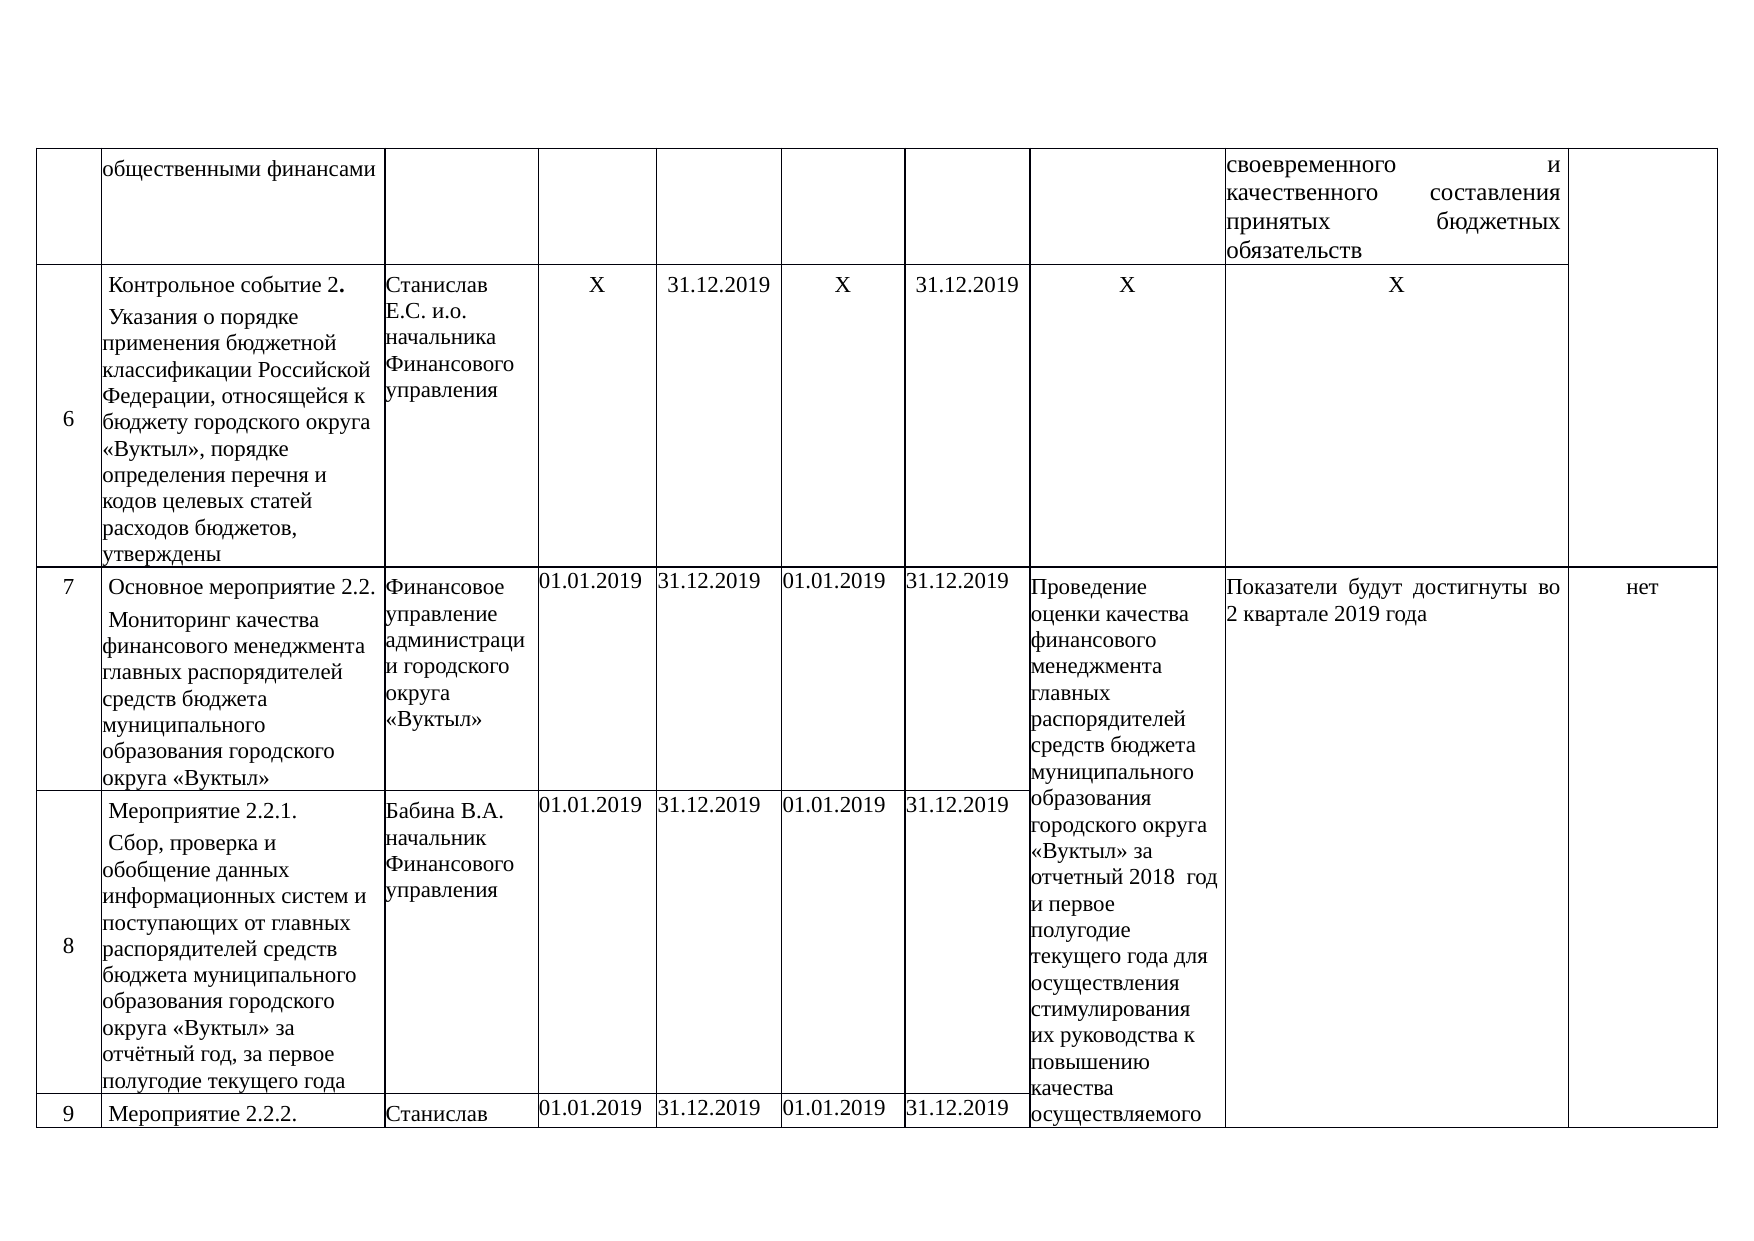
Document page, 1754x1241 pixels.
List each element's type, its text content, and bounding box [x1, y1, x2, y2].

table_cell общественными финансами [102, 149, 384, 264]
table_cell 7 [37, 568, 101, 790]
table_cell [782, 149, 904, 264]
table_cell нет [1569, 568, 1717, 1127]
table_cell [37, 149, 101, 264]
table_cell [657, 149, 781, 264]
table_cell 01.01.2019 [782, 791, 904, 1093]
table_cell Показатели будут достигнуты во 2 квартале 2019 года [1226, 568, 1568, 1127]
table_cell 01.01.2019 [539, 568, 656, 790]
table_cell [906, 149, 1029, 264]
table_cell [1569, 149, 1717, 566]
table_cell Мероприятие 2.2.2. [102, 1094, 384, 1127]
table_cell 8 [37, 791, 101, 1093]
table_cell 01.01.2019 [539, 791, 656, 1093]
table_cell [1031, 149, 1225, 264]
table_cell Станислав Е.С. и.о. начальника Финансового управления [386, 265, 538, 566]
table_cell Х [539, 265, 656, 566]
table_cell 01.01.2019 [782, 1094, 904, 1127]
table_cell Х [1226, 265, 1568, 566]
table_cell Проведение оценки качества финансового менеджмента главных распорядителей средств бюджета муниципального образования городского округа «Вуктыл» за отчетный 2018 год и первое полугодие текущего года для осуществления стимулирования их руководства к повышению качества осуществляемого [1031, 568, 1225, 1127]
table_cell 01.01.2019 [782, 568, 904, 790]
table_cell 01.01.2019 [539, 1094, 656, 1127]
table_cell [386, 149, 538, 264]
table_cell 31.12.2019 [906, 265, 1029, 566]
table_cell 31.12.2019 [657, 265, 781, 566]
table_cell Х [782, 265, 904, 566]
table_cell своевременного и качественного составления принятых бюджетных обязательств [1226, 149, 1568, 264]
table_cell 31.12.2019 [657, 1094, 781, 1127]
table_cell Контрольное событие 2. Указания о порядке применения бюджетной классификации Российской Федерации, относящейся к бюджету городского округа «Вуктыл», порядке определения перечня и кодов целевых статей расходов бюджетов, утверждены [102, 265, 384, 566]
table_cell 6 [37, 265, 101, 566]
table_cell 31.12.2019 [657, 791, 781, 1093]
table_cell Станислав [386, 1094, 538, 1127]
table_cell Финансовое управление администрации городского округа «Вуктыл» [386, 568, 538, 790]
table_cell Мероприятие 2.2.1. Сбор, проверка и обобщение данных информационных систем и поступающих от главных распорядителей средств бюджета муниципального образования городского округа «Вуктыл» за отчётный год, за первое полугодие текущего года [102, 791, 384, 1093]
table_cell 31.12.2019 [906, 791, 1029, 1093]
table_cell 31.12.2019 [906, 1094, 1029, 1127]
table_cell [539, 149, 656, 264]
table_cell Х [1031, 265, 1225, 566]
table_cell 31.12.2019 [906, 568, 1029, 790]
table_cell 31.12.2019 [657, 568, 781, 790]
table_cell Основное мероприятие 2.2. Мониторинг качества финансового менеджмента главных распорядителей средств бюджета муниципального образования городского округа «Вуктыл» [102, 568, 384, 790]
table_cell Бабина В.А. начальник Финансового управления [386, 791, 538, 1093]
table_cell 9 [37, 1094, 101, 1127]
